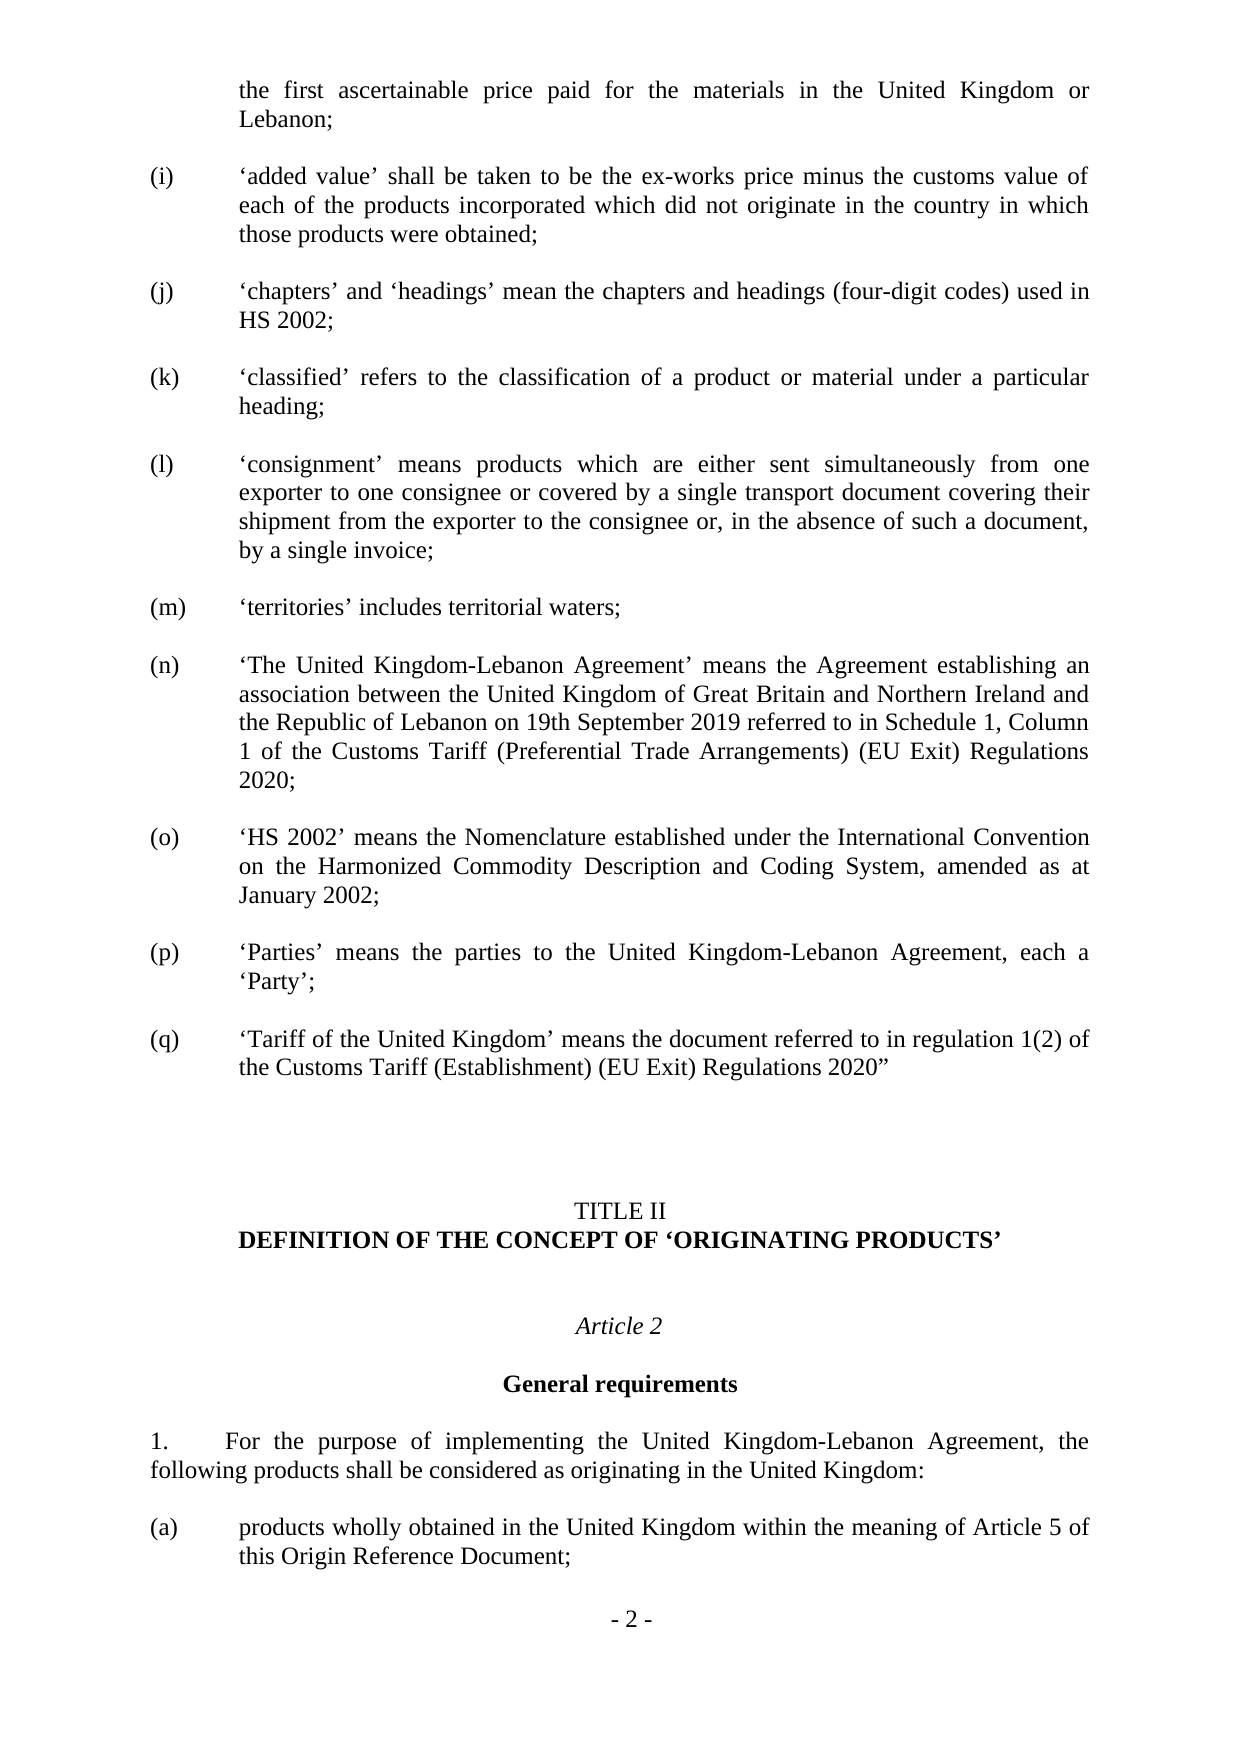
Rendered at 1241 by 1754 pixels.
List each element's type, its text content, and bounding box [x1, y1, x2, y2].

text (j) ‘chapters’ and ‘headings’ mean the chapters and headings (four-digit codes) used in HS 2002; [150, 276, 1090, 334]
text (i) ‘added value’ shall be taken to be the ex-works price minus the customs value of each of the products incorporated which did not originate in the country in which those products were obtained; [150, 161, 1090, 247]
text Article 2 [150, 1311, 1090, 1340]
text TITLE II [150, 1196, 1090, 1225]
text the first ascertainable price paid for the materials in the United Kingdom or Lebanon; [150, 75, 1090, 132]
text DEFINITION OF THE CONCEPT OF ‘ORIGINATING PRODUCTS’ [150, 1225, 1090, 1254]
text (o) ‘HS 2002’ means the Nomenclature established under the International Convention on the Harmonized Commodity Description and Coding System, amended as at January 2002; [150, 822, 1090, 909]
text (q) ‘Tariff of the United Kingdom’ means the document referred to in regulation 1(2) of the Customs Tariff (Establishment) (EU Exit) Regulations 2020” [150, 1024, 1090, 1081]
text (a) products wholly obtained in the United Kingdom within the meaning of Article 5 of this Origin Reference Document; [150, 1512, 1090, 1570]
text General requirements [150, 1369, 1090, 1397]
text (n) ‘The United Kingdom-Lebanon Agreement’ means the Agreement establishing an association between the United Kingdom of Great Britain and Northern Ireland and the Republic of Lebanon on 19th September 2019 referred to in Schedule 1, Column 1 of the Customs Tariff (Preferential Trade Arrangements) (EU Exit) Regulations 2020; [150, 650, 1090, 794]
text 1. For the purpose of implementing the United Kingdom-Lebanon Agreement, the following products shall be considered as originating in the United Kingdom: [150, 1426, 1090, 1484]
text (k) ‘classified’ refers to the classification of a product or material under a particular heading; [150, 362, 1090, 420]
text (p) ‘Parties’ means the parties to the United Kingdom-Lebanon Agreement, each a ‘Party’; [150, 937, 1090, 995]
text (l) ‘consignment’ means products which are either sent simultaneously from one exporter to one consignee or covered by a single transport document covering their shipment from the exporter to the consignee or, in the absence of such a document, by a single invoice; [150, 449, 1090, 564]
text (m) ‘territories’ includes territorial waters; [150, 592, 1090, 621]
